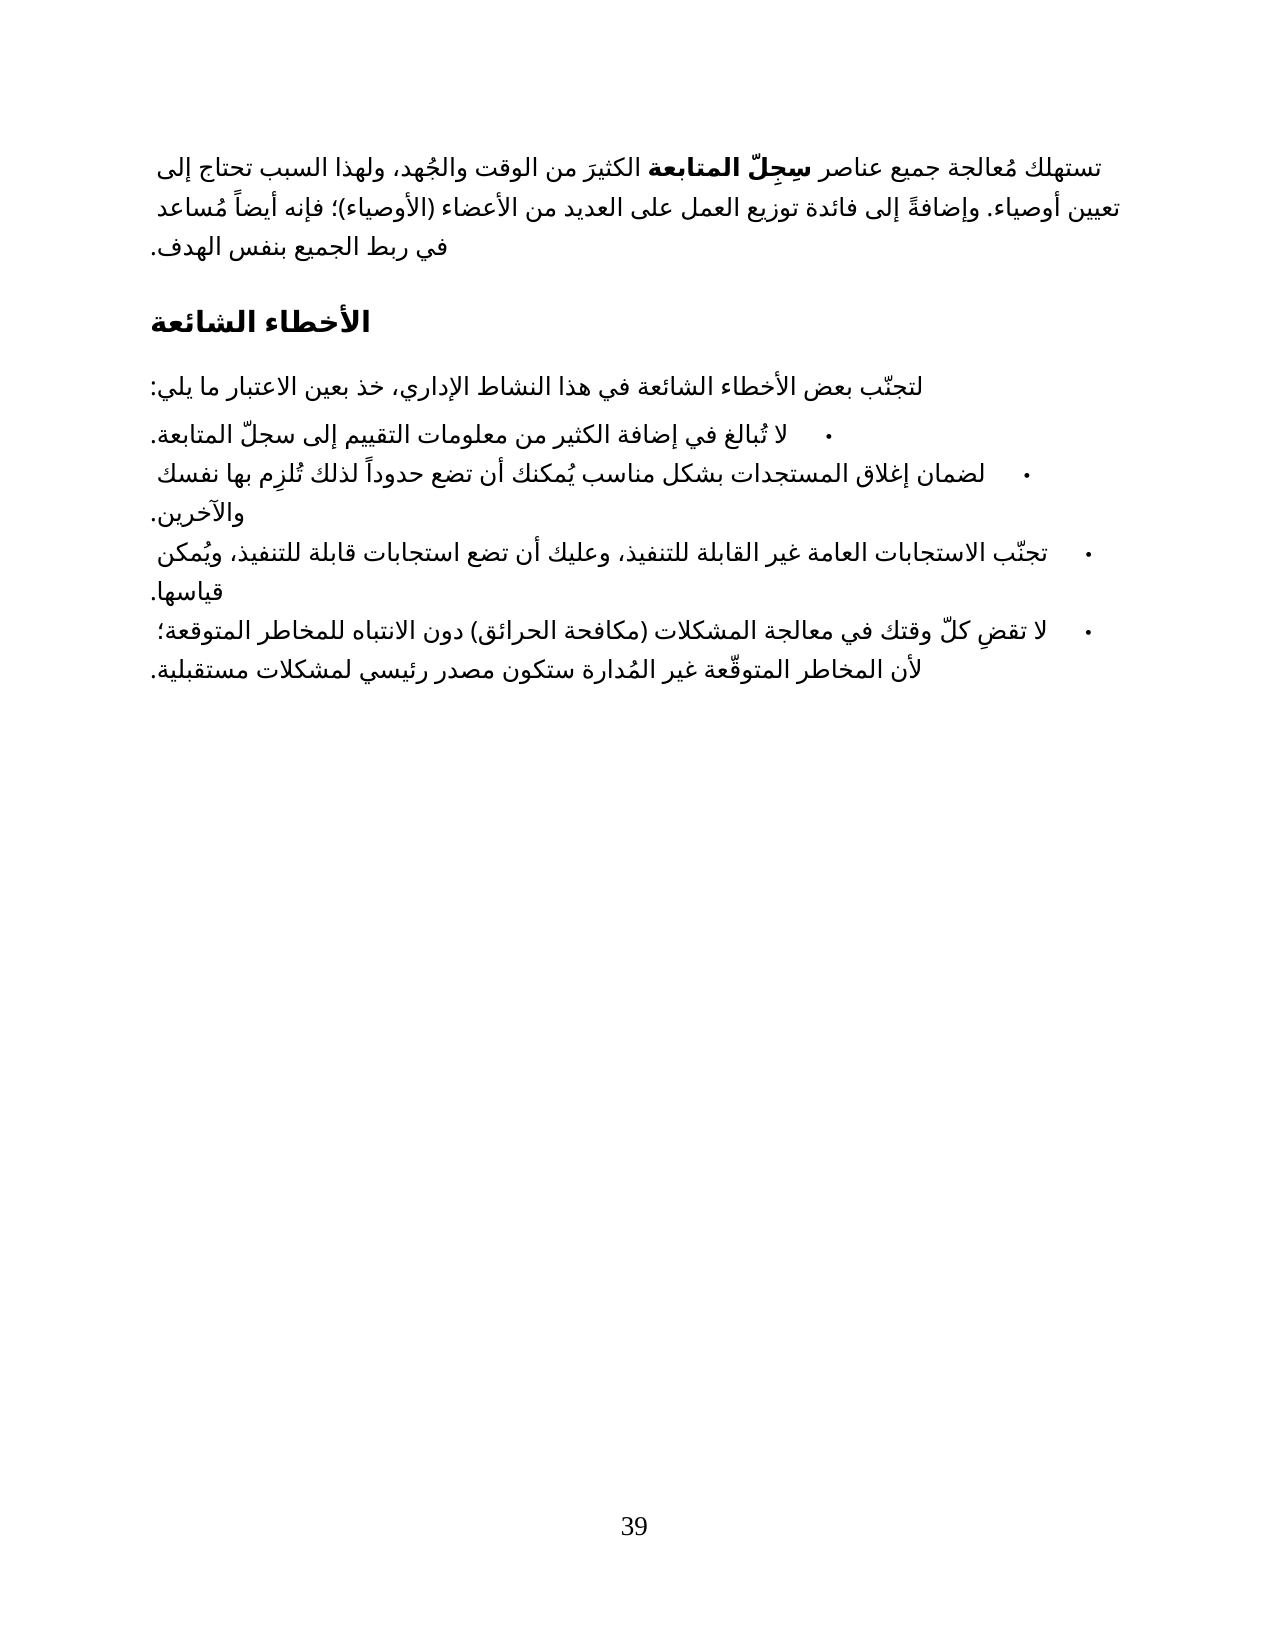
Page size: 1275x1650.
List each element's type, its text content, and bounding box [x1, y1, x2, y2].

list لضمان إغلاق المستجدات بشكل مناسب يُمكنك أن تضع حدوداً لذلك تُلزِم بها نفسك والآخرين. [150, 456, 1087, 529]
list تجنّب الاستجابات العامة غير القابلة للتنفيذ، وعليك أن تضع استجابات قابلة للتنفيذ، ويُمكن قياسها. [150, 534, 1087, 607]
text تستهلك مُعالجة جميع عناصر سِجِلّ المتابعة الكثيرَ من الوقت والجُهد، ولهذا السبب تحتاج إلى تعيين أوصياء. وإضافةً إلى فائدة توزيع العمل على العديد من الأعضاء (الأوصياء)؛ فإنه أيضاً مُساعد في ربط الجميع بنفس الهدف. [150, 150, 1125, 262]
list لا تُبالغ في إضافة الكثير من معلومات التقييم إلى سجلّ المتابعة. [150, 417, 1087, 451]
list لا تقضِ كلّ وقتك في معالجة المشكلات (مكافحة الحرائق) دون الانتباه للمخاطر المتوقعة؛ لأن المخاطر المتوقّعة غير المُدارة ستكون مصدر رئيسي لمشكلات مستقبلية. [150, 612, 1087, 686]
subtitle الأخطاء الشائعة [150, 301, 1125, 341]
text لتجنّب بعض الأخطاء الشائعة في هذا النشاط الإداري، خذ بعين الاعتبار ما يلي: [150, 368, 1125, 403]
